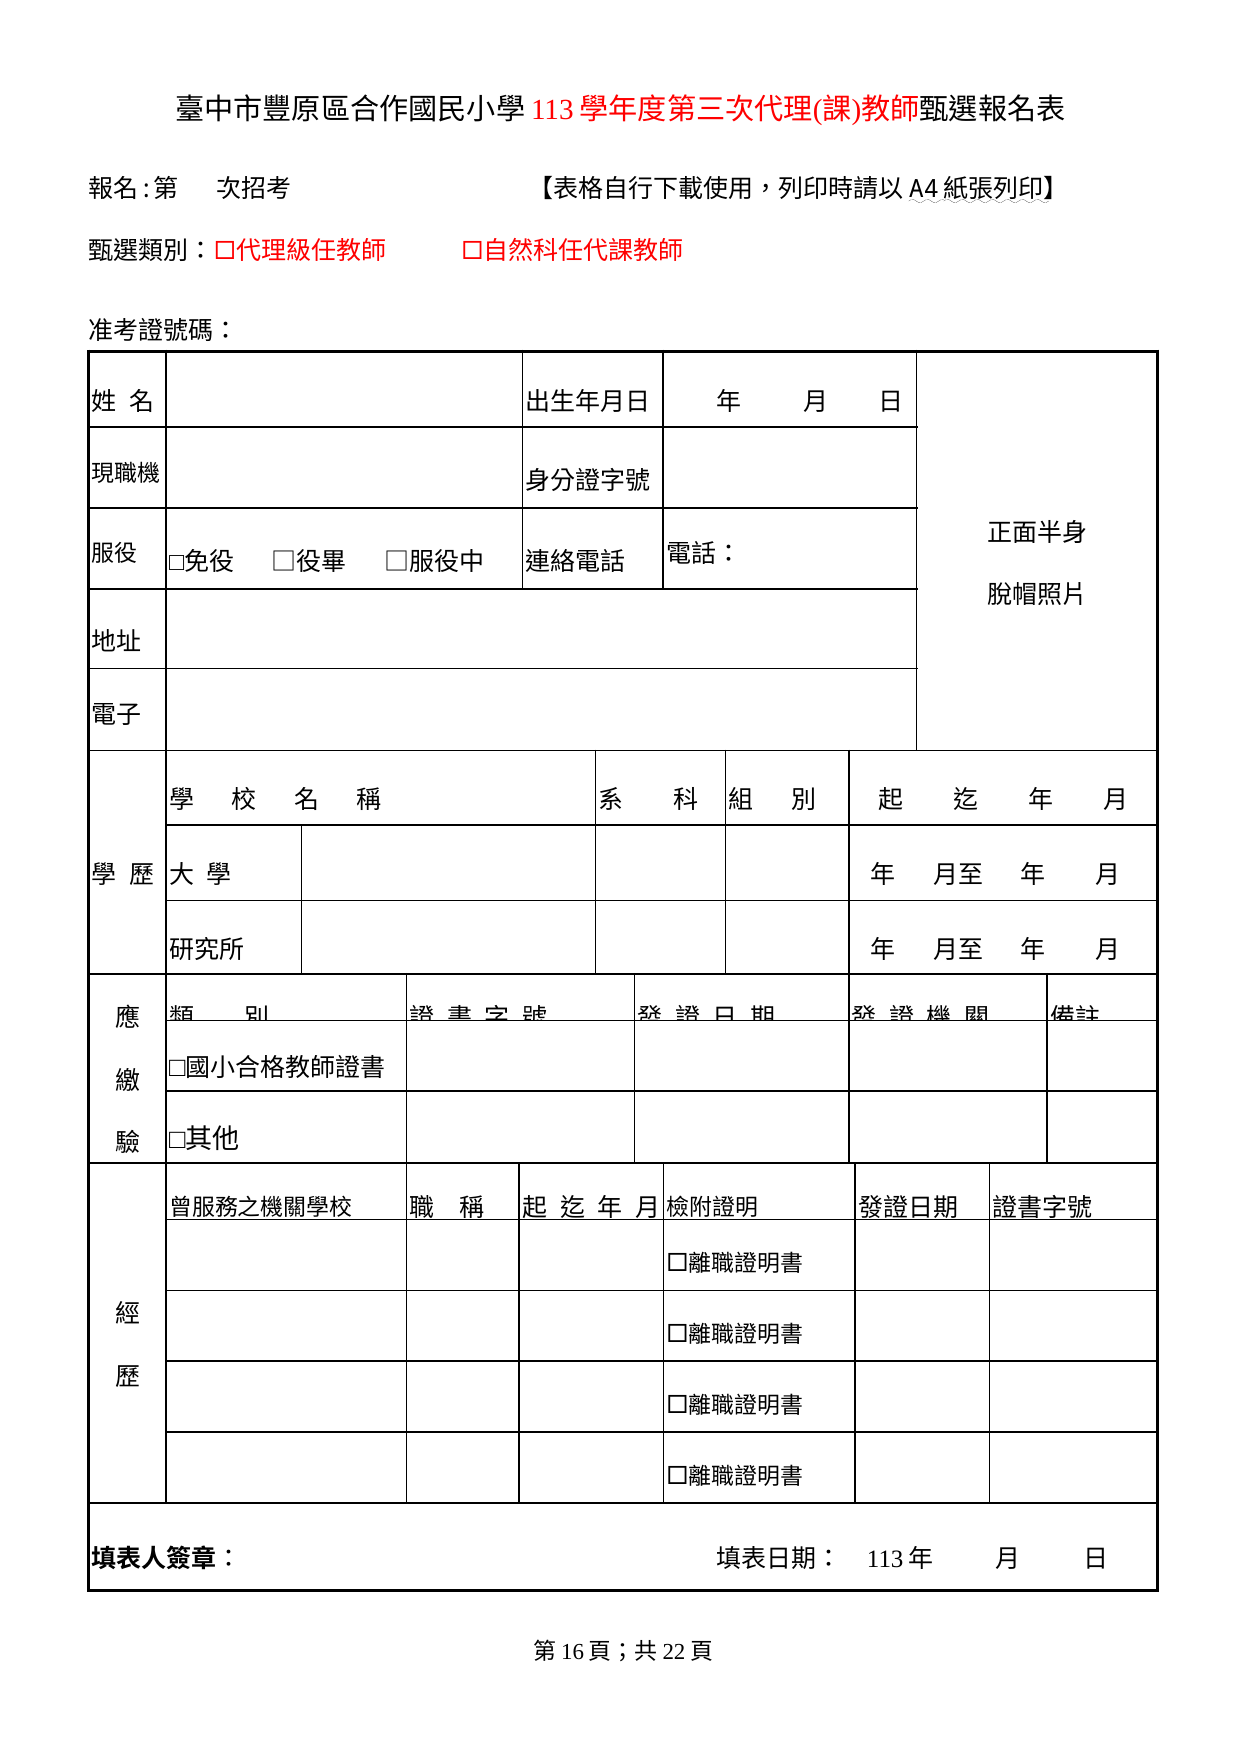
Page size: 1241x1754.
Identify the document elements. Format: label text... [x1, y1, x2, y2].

table_cell [167, 428, 522, 507]
text 臺中市豐原區合作國民小學113學年度第三次代理(課)教師甄選報名表 [89, 65, 1152, 127]
table_cell 證書字號 [990, 1164, 1156, 1219]
table_cell 曾服務之機關學校 [167, 1164, 406, 1219]
table_cell [167, 669, 916, 749]
table_cell 地址 [90, 590, 165, 667]
table_cell 電話： 手機： [664, 509, 916, 588]
table_cell 學 校 名 稱 [167, 751, 595, 824]
table_cell [407, 1220, 518, 1289]
table_cell [407, 1291, 518, 1360]
table_cell [726, 826, 848, 899]
table_cell 檢附證明 [664, 1164, 854, 1219]
table_cell [1048, 1021, 1156, 1090]
table_cell 職 稱 [407, 1164, 518, 1219]
table_cell [990, 1362, 1156, 1431]
table_cell [520, 1362, 663, 1431]
table_cell 研究所 [167, 901, 301, 973]
table_cell [167, 1433, 406, 1502]
table_cell [850, 1021, 1046, 1090]
table_cell 起 迄 年 月 [850, 751, 1156, 824]
table_cell 年 月至 年 月 [850, 901, 1156, 973]
table_cell [167, 1291, 406, 1360]
table_header 正面半身 脫帽照片 [917, 353, 1156, 749]
table_cell [596, 901, 725, 973]
table_cell 應 繳 驗 證 件 [90, 975, 165, 1162]
table_cell [635, 1021, 848, 1090]
table_cell 起 迄 年 月 [520, 1164, 663, 1219]
table_cell [990, 1433, 1156, 1502]
table_cell [1048, 1092, 1156, 1162]
table_cell □其他 [167, 1092, 406, 1162]
table_cell 離職證明書 服務證明書 [664, 1433, 854, 1502]
table_cell [635, 1092, 848, 1162]
table_header 出生年月日 [523, 353, 662, 426]
table_cell 發證日期 [856, 1164, 989, 1219]
table_cell □國小合格教師證書 [167, 1021, 406, 1090]
text 准考證號碼： [89, 287, 1152, 349]
table_cell [990, 1291, 1156, 1360]
table_cell [407, 1092, 634, 1162]
table_cell 填表人簽章： 填表日期： 113年 月 日 [90, 1504, 1156, 1588]
table_cell [990, 1220, 1156, 1289]
table_cell 年 月至 年 月 [850, 826, 1156, 899]
table_header 姓 名 [90, 353, 165, 426]
table_cell 證 書 字 號 [407, 975, 634, 1020]
table_cell 服役 情形 [90, 509, 165, 588]
table_cell [167, 1220, 406, 1289]
table_cell [856, 1220, 989, 1289]
table_cell 現職機關學校 [90, 428, 165, 507]
table_cell [856, 1291, 989, 1360]
table_cell 系 科 [596, 751, 725, 824]
table_cell [856, 1433, 989, 1502]
table_cell [407, 1021, 634, 1090]
text 甄選類別：代理級任教師 自然科任代課教師 [89, 207, 1152, 270]
table_cell 身分證字號 [523, 428, 662, 507]
table_header 年 月 日 [664, 353, 916, 426]
table_cell 類 別 [167, 975, 406, 1020]
table_cell 備註 [1048, 975, 1156, 1020]
table_cell [520, 1220, 663, 1289]
table_cell 離職證明書 服務證明書 [664, 1362, 854, 1431]
table_cell [167, 1362, 406, 1431]
table_cell [850, 1092, 1046, 1162]
table_cell □免役 □役畢 □服役中 [167, 509, 522, 588]
table_cell [407, 1362, 518, 1431]
table_cell 經 歷 [90, 1164, 165, 1502]
table_cell 大 學 [167, 826, 301, 899]
table_cell [167, 590, 916, 667]
text 報名:第 次招考 【表格自行下載使用，列印時請以A4紙張列印】 [89, 145, 1152, 207]
table_cell 組 別 [726, 751, 848, 824]
table_cell 發 證 日 期 [635, 975, 848, 1020]
table_header [167, 353, 522, 426]
table_cell [302, 901, 595, 973]
table_cell [596, 826, 725, 899]
table_cell [726, 901, 848, 973]
table_cell [664, 428, 916, 507]
table_cell 連絡電話 [523, 509, 662, 588]
table_cell [520, 1433, 663, 1502]
table_cell 學 歷 [90, 751, 165, 973]
table_cell 電子郵件 [90, 669, 165, 749]
table_cell [520, 1291, 663, 1360]
table_cell 離職證明書 服務證明書 [664, 1291, 854, 1360]
table_cell 離職證明書 服務證明書 [664, 1220, 854, 1289]
table_cell [407, 1433, 518, 1502]
table_cell 發 證 機 關 [850, 975, 1046, 1020]
table_cell [856, 1362, 989, 1431]
table_cell [302, 826, 595, 899]
